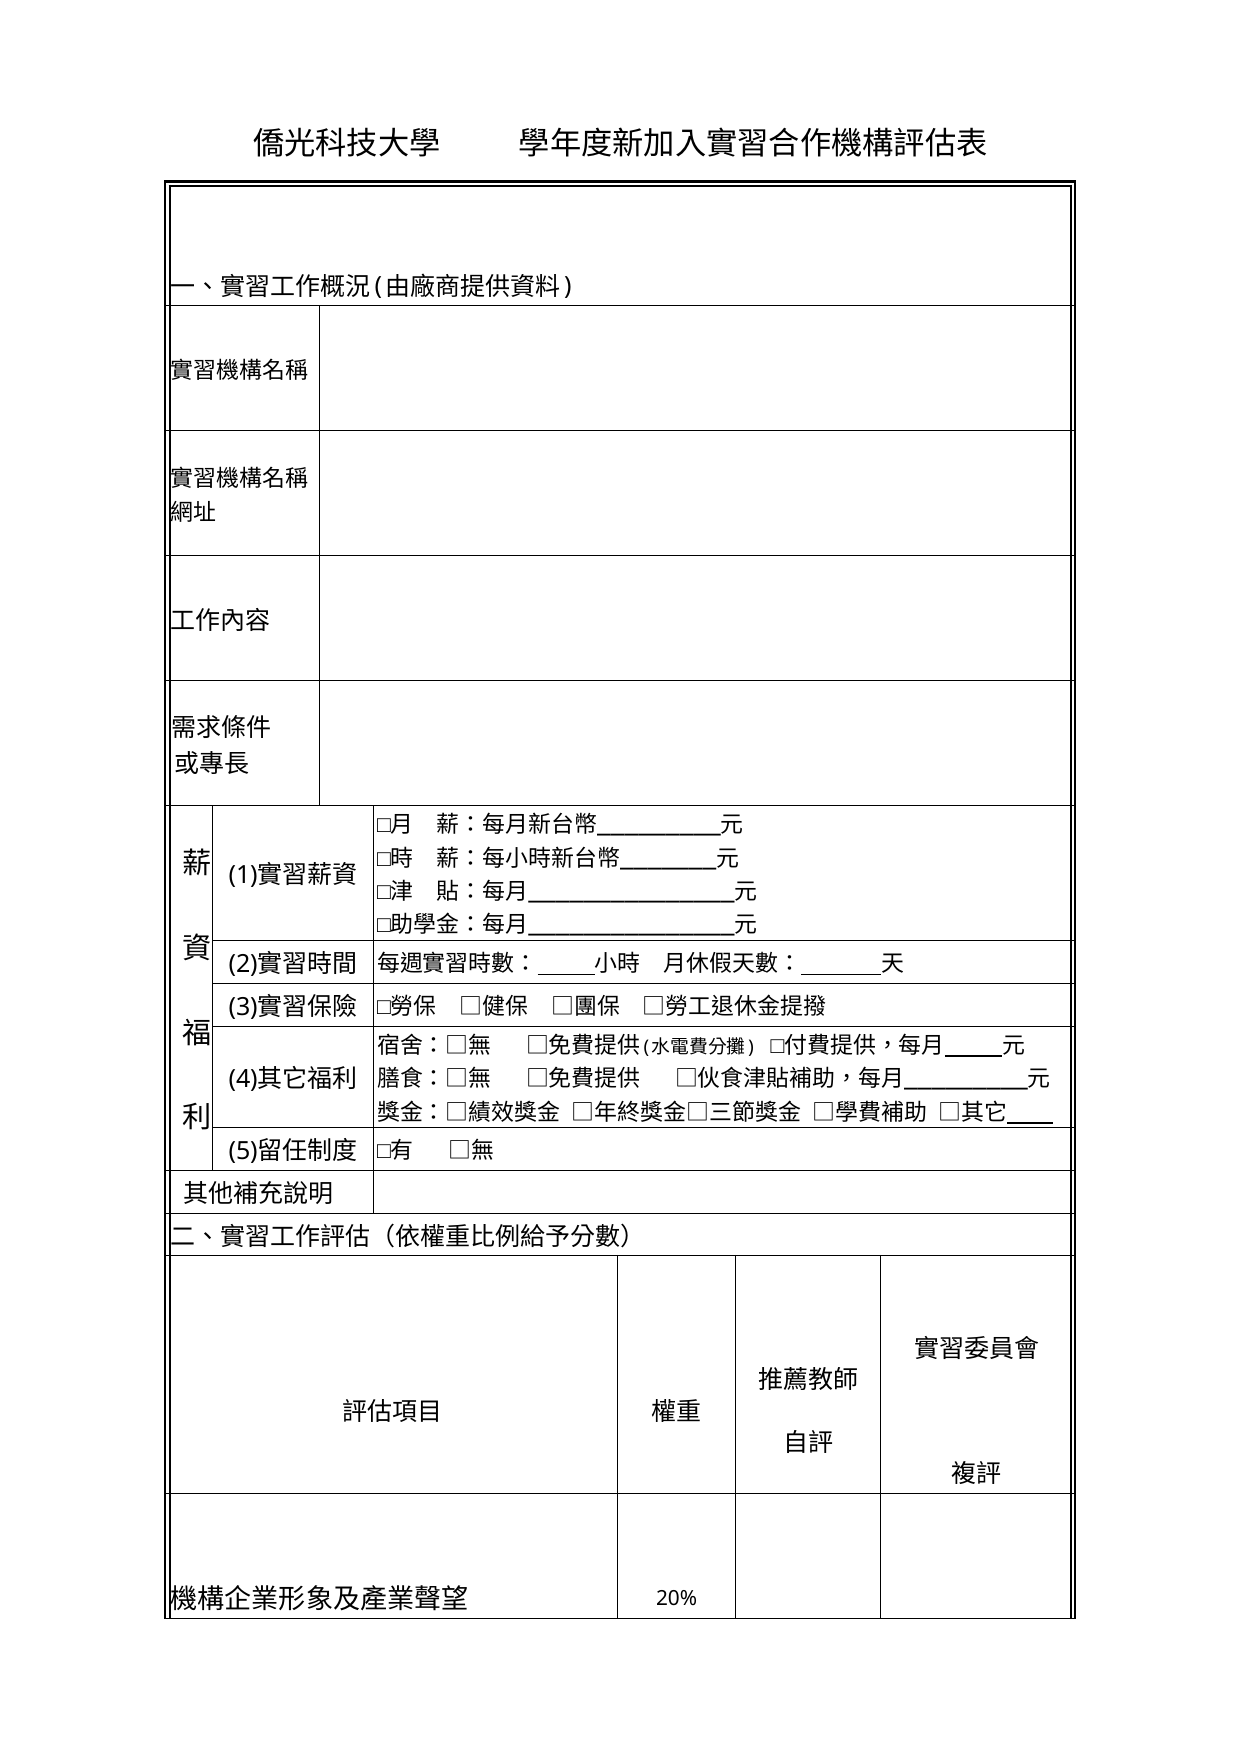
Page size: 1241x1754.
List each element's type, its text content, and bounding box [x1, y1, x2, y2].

table_cell (5)留任制度 [213, 1128, 373, 1170]
table_cell [374, 1171, 1070, 1213]
table_cell 20% [618, 1494, 735, 1618]
table_cell [881, 1494, 1070, 1618]
table_cell 宿舍：□無 □免費提供(水電費分攤) □付費提供，每月 元 膳食：□無 □免費提供 □伙食津貼補助，每月_________元 獎金：□績效獎金 □年終獎金□三節獎金 □學費補助 □其它 [374, 1027, 1070, 1127]
table_cell [320, 556, 1070, 680]
text 僑光科技大學 學年度新加入實習合作機構評估表 [187, 118, 1053, 163]
table_cell [736, 1494, 880, 1618]
table_cell (4)其它福利 [213, 1027, 373, 1127]
table_header 一、實習工作概況(由廠商提供資料) [171, 187, 1070, 305]
table_cell [320, 431, 1070, 555]
table_cell 實習機構名稱 [171, 306, 319, 430]
table_cell 每週實習時數： 小時 月休假天數： 天 [374, 941, 1070, 983]
table_cell [320, 306, 1070, 430]
table_cell (3)實習保險 [213, 984, 373, 1026]
table_cell □月 薪：每月新台幣_________元 □時 薪：每小時新台幣_______元 □津 貼：每月_______________元 □助學金：每月_______________元 [374, 806, 1070, 940]
table_cell (1)實習薪資 [213, 806, 373, 940]
table_cell 實習委員會 複評 [881, 1256, 1070, 1493]
table_cell 實習機構名稱 網址 [171, 431, 319, 555]
table_cell (2)實習時間 [213, 941, 373, 983]
table_cell 權重 [618, 1256, 735, 1493]
table_cell 其他補充說明 [171, 1171, 373, 1213]
table_cell 工作內容 [171, 556, 319, 680]
table_cell [320, 681, 1070, 805]
table_cell 機構企業形象及產業聲望 [171, 1494, 617, 1618]
table_cell 二、實習工作評估（依權重比例給予分數） [171, 1214, 1070, 1255]
table_cell □有 □無 [374, 1128, 1070, 1170]
table_cell 薪 資 福 利 [171, 806, 212, 1170]
table_cell 需求條件 或專長 [171, 681, 319, 805]
table_cell □勞保 □健保 □團保 □勞工退休金提撥 [374, 984, 1070, 1026]
table_cell 評估項目 [171, 1256, 617, 1493]
table_cell 推薦教師 自評 [736, 1256, 880, 1493]
